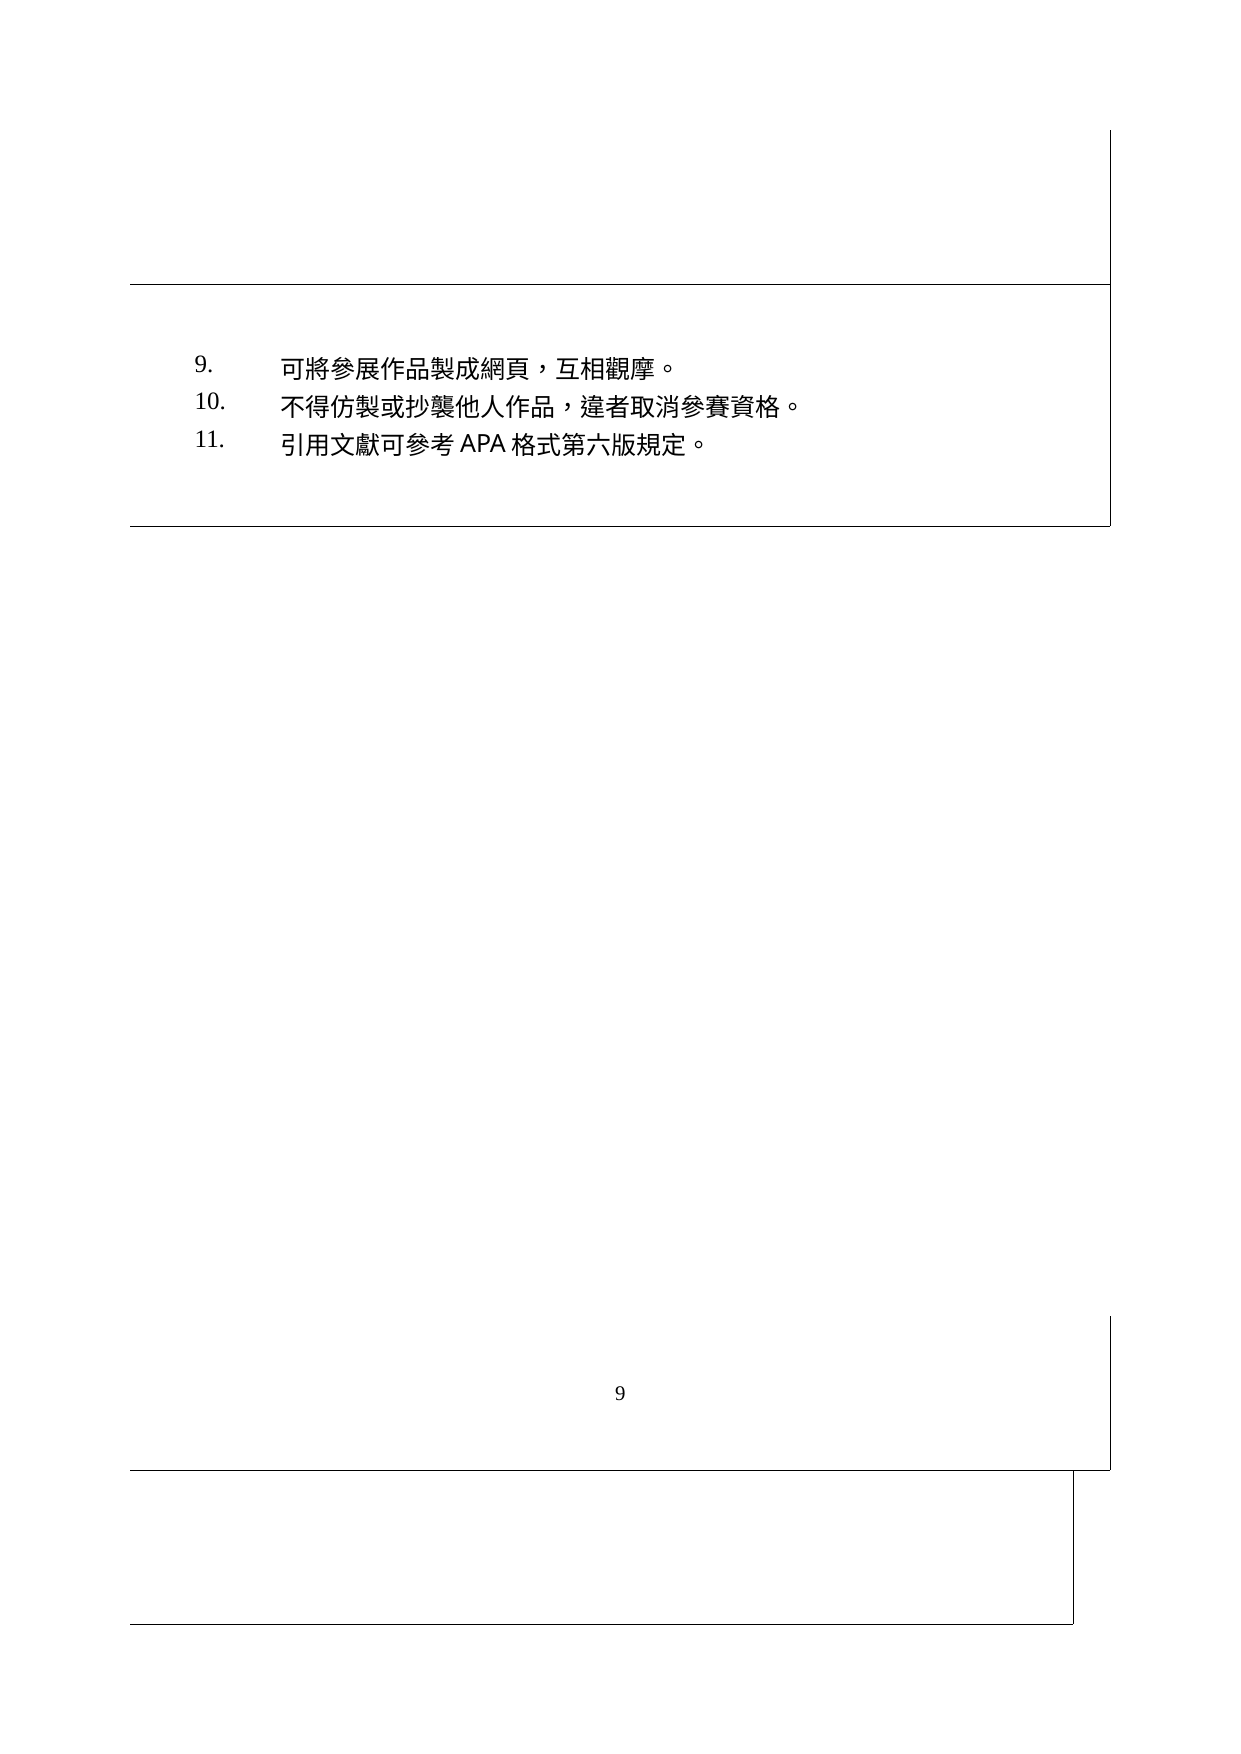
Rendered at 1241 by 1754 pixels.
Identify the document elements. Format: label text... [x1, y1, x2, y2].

list 可將參展作品製成網頁，互相觀摩。 [130, 284, 1110, 386]
list 引用文獻可參考APA格式第六版規定。 [130, 424, 1110, 526]
list 不得仿製或抄襲他人作品，違者取消參賽資格。 [130, 386, 1110, 424]
